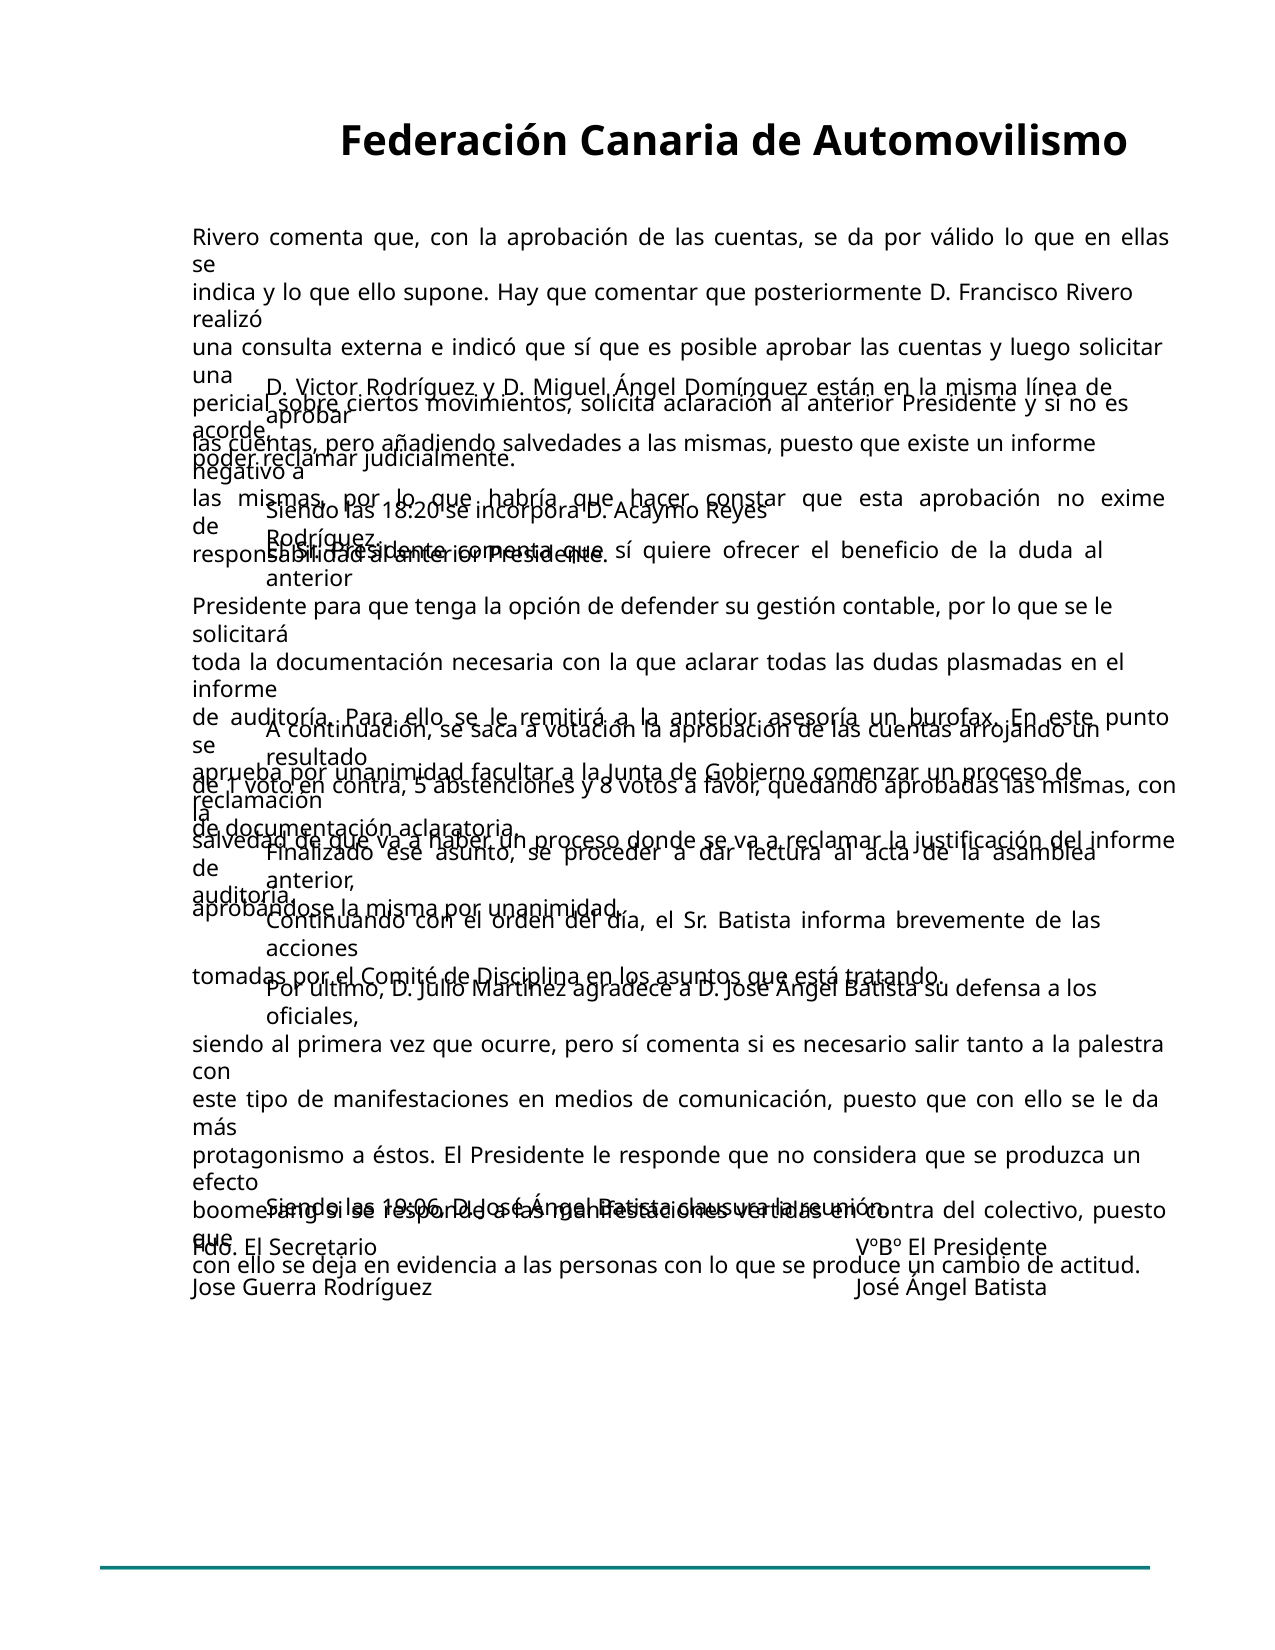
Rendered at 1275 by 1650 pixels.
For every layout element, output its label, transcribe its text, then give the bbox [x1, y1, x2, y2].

text VºBº El Presidente [856, 1233, 1068, 1261]
text responsabilidad al anterior Presidente. [192, 540, 266, 568]
text las mismas, por lo que habría que hacer constar que esta aprobación no exime de [192, 485, 1182, 540]
text Jose Guerra Rodríguez [192, 1273, 445, 1301]
text este tipo de manifestaciones en medios de comunicación, puesto que con ello se le da más [192, 1085, 1182, 1141]
text El Sr. Presidente comenta que sí quiere ofrecer el beneficio de la duda al anterior [266, 537, 1182, 592]
text pericial sobre ciertos movimientos, solicita aclaración al anterior Presidente y si no es acorde, [192, 389, 266, 429]
text con ello se deja en evidencia a las personas con lo que se produce un cambio de actitud. [387, 1252, 856, 1279]
text Siendo las 19:06, D. José Ángel Batista clausura la reunión. [266, 1193, 892, 1221]
text Continuando con el orden del día, el Sr. Batista informa brevemente de las acciones [266, 906, 1181, 962]
text toda la documentación necesaria con la que aclarar todas las dudas plasmadas en el informe [192, 648, 1182, 703]
text las cuentas, pero añadiendo salvedades a las mismas, puesto que existe un informe negativo a [192, 429, 1182, 485]
text Federación Canaria de Automovilismo [339, 115, 1154, 165]
text una consulta externa e indicó que sí que es posible aprobar las cuentas y luego solicitar una [192, 333, 1182, 389]
text de 1 voto en contra, 5 abstenciones y 8 votos a favor, quedando aprobadas las mismas, con la [192, 771, 1182, 827]
text tomadas por el Comité de Disciplina en los asuntos que está tratando. [192, 962, 1181, 990]
text aprobándose la misma por unanimidad. [192, 894, 1182, 922]
text indica y lo que ello supone. Hay que comentar que posteriormente D. Francisco Rivero realizó [192, 278, 1182, 333]
text siendo al primera vez que ocurre, pero sí comenta si es necesario salir tanto a la palestra con [192, 1030, 1182, 1085]
text Fdo. El Secretario [192, 1233, 394, 1261]
text Finalizado ese asunto, se proceder a dar lectura al acta de la asamblea anterior, [266, 839, 1182, 894]
text salvedad de que va a haber un proceso donde se va a reclamar la justificación del informe de [192, 827, 1182, 882]
text José Ángel Batista [856, 1273, 1068, 1301]
text D. Victor Rodríguez y D. Miguel Ángel Domínguez están en la misma línea de aprobar [266, 373, 1182, 429]
text Rivero comenta que, con la aprobación de las cuentas, se da por válido lo que en ellas se [192, 223, 1182, 278]
text de auditoría. Para ello se le remitirá a la anterior asesoría un burofax. En este punto se [192, 703, 1182, 759]
text Presidente para que tenga la opción de defender su gestión contable, por lo que se le solicitará [192, 592, 1182, 648]
text protagonismo a éstos. El Presidente le responde que no considera que se produzca un efecto [192, 1141, 1182, 1196]
text Siendo las 18:20 se incorpora D. Acaymo Reyes Rodríguez. [266, 497, 888, 537]
text A continuación, se saca a votación la aprobación de las cuentas arrojando un resultado [266, 715, 1182, 771]
text auditoría. [192, 882, 266, 894]
text con ello se deja en evidencia a las personas con lo que se produce un cambio de actitud. [1068, 1252, 1182, 1279]
text Por último, D. Julio Martínez agradece a D. José Ángel Batista su defensa a los oficiales, [266, 974, 1182, 1030]
text boomerang si se responde a las manifestaciones vertidas en contra del colectivo, puesto que [192, 1196, 1182, 1252]
